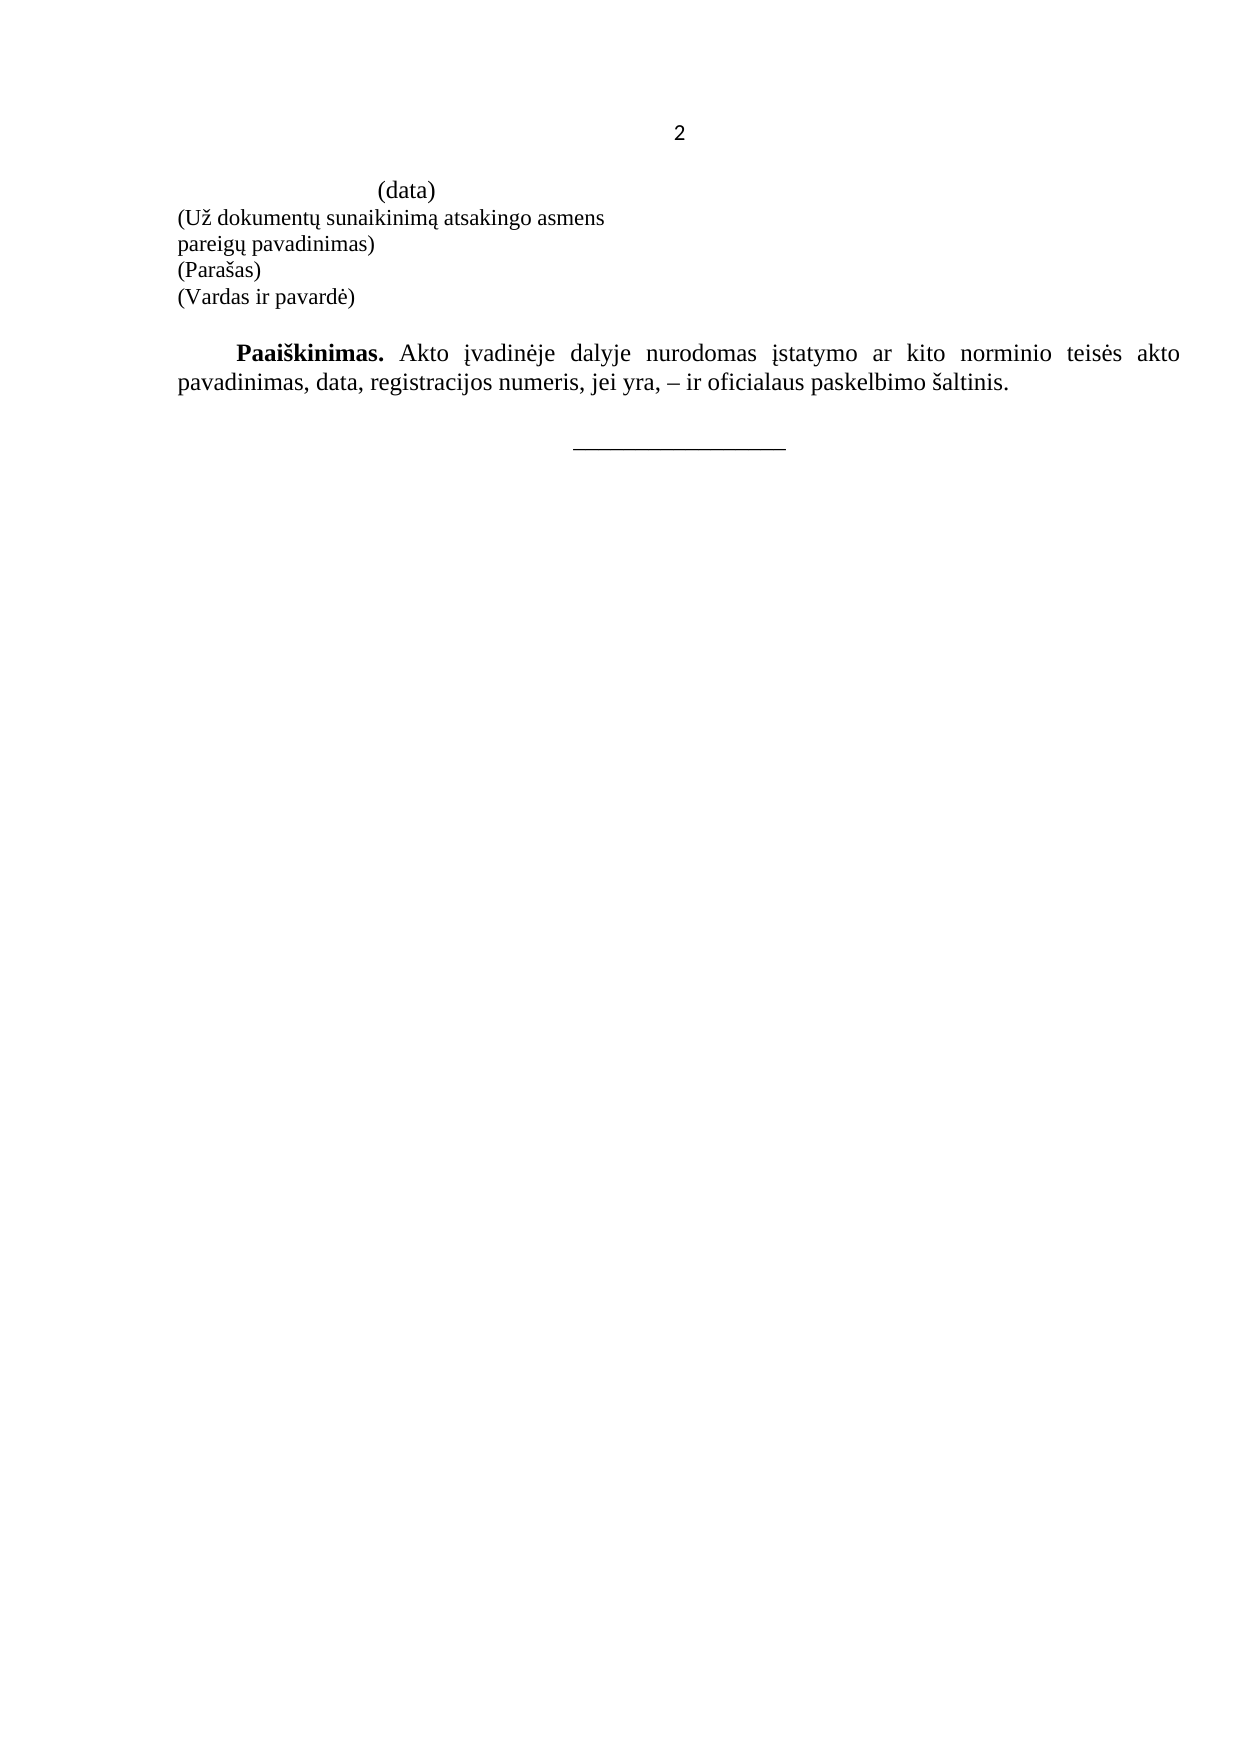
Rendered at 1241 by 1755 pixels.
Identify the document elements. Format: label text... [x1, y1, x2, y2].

text (Parašas) [177, 256, 1181, 283]
text (Vardas ir pavardė) [177, 283, 1181, 309]
text (data) [377, 175, 1181, 204]
text (Už dokumentų sunaikinimą atsakingo asmens [177, 204, 1181, 230]
text pareigų pavadinimas) [177, 230, 1181, 256]
text _________________ [177, 424, 1181, 453]
text Paaiškinimas. Akto įvadinėje dalyje nurodomas įstatymo ar kito norminio teisės akto pavadinimas, data, registracijos numeris, jei yra, – ir oficialaus paskelbimo šaltinis. [177, 338, 1181, 395]
